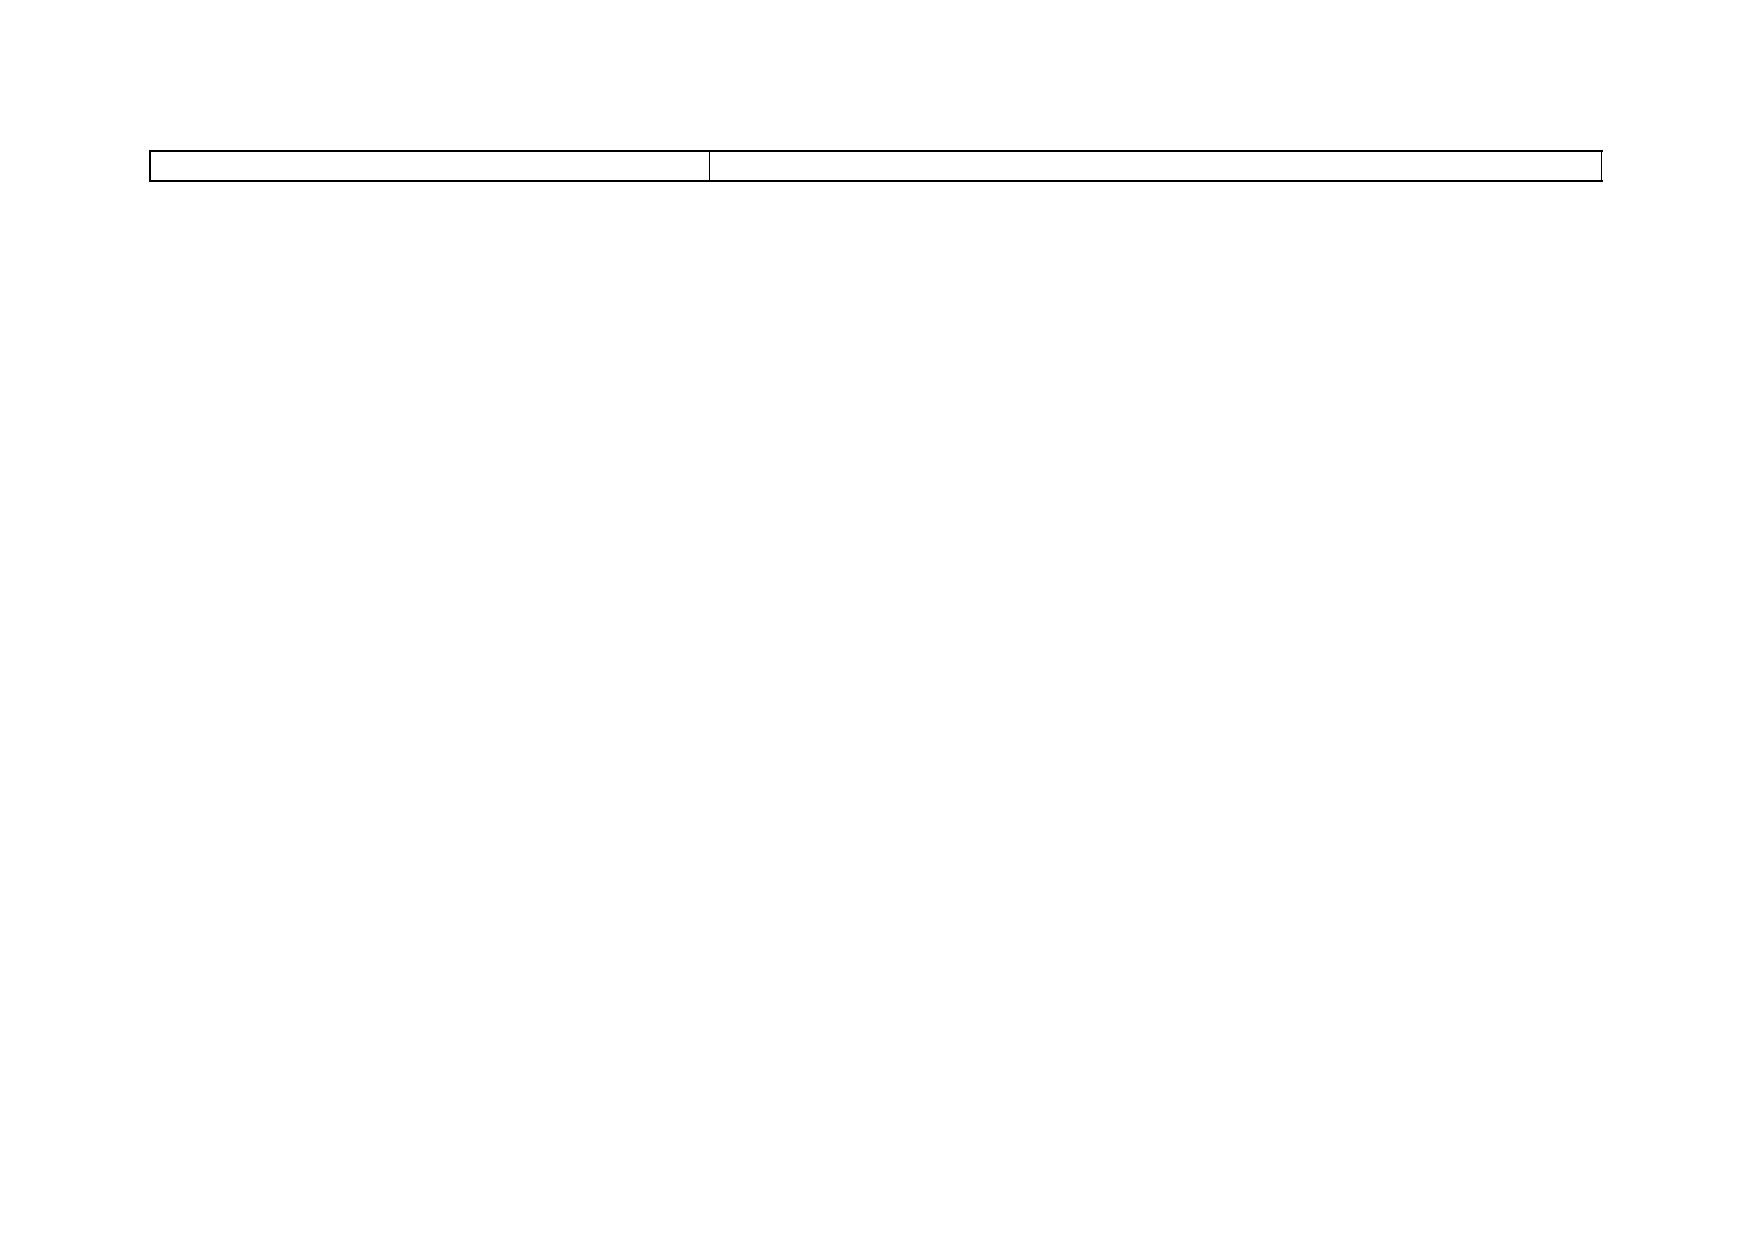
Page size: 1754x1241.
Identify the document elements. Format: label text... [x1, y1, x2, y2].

table_cell Name and address of your Post Office branch(es) [151, 152, 709, 180]
table_cell [710, 152, 1601, 180]
